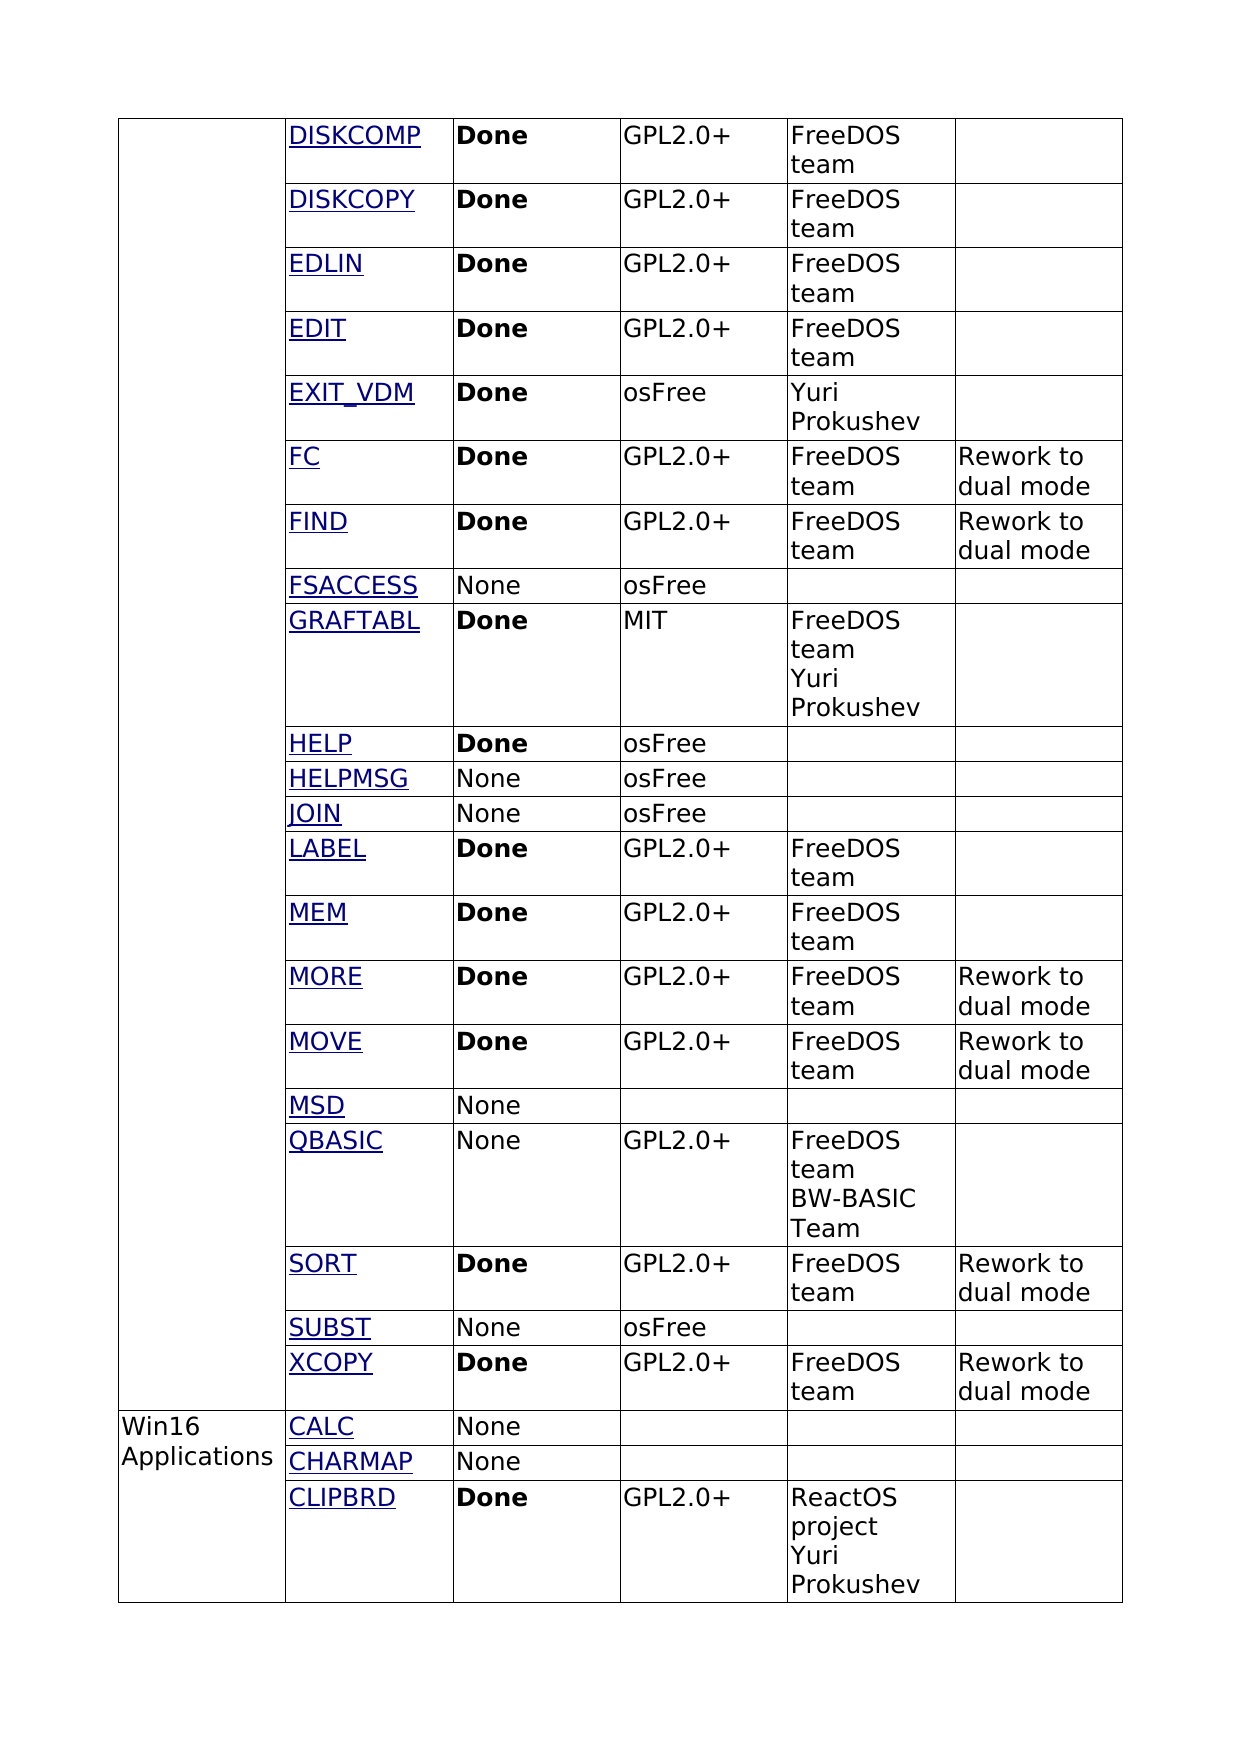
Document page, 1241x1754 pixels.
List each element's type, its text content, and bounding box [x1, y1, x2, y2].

table_cell GPL2.0+ [621, 1124, 787, 1246]
table_cell osFree [621, 797, 787, 831]
table_cell Done [454, 1346, 620, 1409]
table_cell Rework to dual mode [956, 961, 1122, 1024]
table_cell GPL2.0+ [621, 119, 787, 182]
table_cell [621, 1089, 787, 1123]
table_cell Done [454, 727, 620, 761]
table_cell MOVE [286, 1025, 453, 1088]
table_cell CALC [286, 1411, 453, 1444]
table_cell Done [454, 604, 620, 726]
table_cell FreeDOS team [788, 312, 955, 375]
table_cell FIND [286, 505, 453, 568]
table_cell EXIT_VDM [286, 376, 453, 439]
table_cell [956, 797, 1122, 831]
table_cell [956, 248, 1122, 311]
table_cell [956, 119, 1122, 182]
table_cell GPL2.0+ [621, 1481, 787, 1602]
table_cell [956, 727, 1122, 761]
table_cell GPL2.0+ [621, 896, 787, 959]
table_cell MIT [621, 604, 787, 726]
table_cell GPL2.0+ [621, 248, 787, 311]
table_cell Win16 Applications [119, 1411, 285, 1602]
table_cell [956, 896, 1122, 959]
table_cell [956, 1481, 1122, 1602]
table_cell [788, 762, 955, 796]
table_cell [788, 1089, 955, 1123]
table_cell MEM [286, 896, 453, 959]
table_cell None [454, 1311, 620, 1345]
table_cell DISKCOPY [286, 184, 453, 247]
table_cell [956, 762, 1122, 796]
table_cell [621, 1411, 787, 1444]
table_cell [788, 1411, 955, 1444]
table_cell JOIN [286, 797, 453, 831]
table_cell EDIT [286, 312, 453, 375]
table_cell GPL2.0+ [621, 961, 787, 1024]
table_cell Done [454, 441, 620, 504]
table_cell [956, 184, 1122, 247]
table_cell [956, 1089, 1122, 1123]
table_cell [956, 569, 1122, 603]
table_cell LABEL [286, 832, 453, 895]
table_cell None [454, 797, 620, 831]
table_cell None [454, 762, 620, 796]
table_cell ReactOS project Yuri Prokushev [788, 1481, 955, 1602]
table_cell [956, 376, 1122, 439]
table_cell [119, 119, 285, 1409]
table_cell QBASIC [286, 1124, 453, 1246]
table_cell FreeDOS team BW-BASIC Team [788, 1124, 955, 1246]
table_cell [621, 1446, 787, 1480]
table_cell Yuri Prokushev [788, 376, 955, 439]
table_cell None [454, 1089, 620, 1123]
table_cell XCOPY [286, 1346, 453, 1409]
table_cell Done [454, 1247, 620, 1310]
table_cell MORE [286, 961, 453, 1024]
table_cell Done [454, 505, 620, 568]
table_cell FreeDOS team [788, 1346, 955, 1409]
table_cell GPL2.0+ [621, 1346, 787, 1409]
table_cell osFree [621, 569, 787, 603]
table_cell osFree [621, 1311, 787, 1345]
table_cell None [454, 1446, 620, 1480]
table_cell osFree [621, 376, 787, 439]
table_cell Done [454, 961, 620, 1024]
table_cell HELPMSG [286, 762, 453, 796]
table_cell EDLIN [286, 248, 453, 311]
table_cell [788, 797, 955, 831]
table_cell [788, 569, 955, 603]
table_cell None [454, 1411, 620, 1444]
table_cell MSD [286, 1089, 453, 1123]
table_cell [788, 1311, 955, 1345]
table_cell GPL2.0+ [621, 505, 787, 568]
table_cell GPL2.0+ [621, 312, 787, 375]
table_cell FC [286, 441, 453, 504]
table_cell None [454, 569, 620, 603]
table_cell GPL2.0+ [621, 1025, 787, 1088]
table_cell [788, 1446, 955, 1480]
table_cell FreeDOS team [788, 441, 955, 504]
table_cell GPL2.0+ [621, 441, 787, 504]
table_cell FreeDOS team [788, 1025, 955, 1088]
table_cell Done [454, 184, 620, 247]
table_cell GPL2.0+ [621, 1247, 787, 1310]
table_cell osFree [621, 727, 787, 761]
table_cell GPL2.0+ [621, 184, 787, 247]
table_cell FreeDOS team [788, 184, 955, 247]
table_cell FreeDOS team Yuri Prokushev [788, 604, 955, 726]
table_cell FreeDOS team [788, 832, 955, 895]
table_cell GRAFTABL [286, 604, 453, 726]
table_cell Done [454, 1025, 620, 1088]
table_cell [956, 832, 1122, 895]
table_cell osFree [621, 762, 787, 796]
table_cell [956, 604, 1122, 726]
table_cell CLIPBRD [286, 1481, 453, 1602]
table_cell Rework to dual mode [956, 441, 1122, 504]
table_cell Rework to dual mode [956, 1346, 1122, 1409]
table_cell [956, 1446, 1122, 1480]
table_cell [956, 312, 1122, 375]
table_cell Done [454, 832, 620, 895]
table_cell None [454, 1124, 620, 1246]
table_cell Rework to dual mode [956, 505, 1122, 568]
table_cell Done [454, 119, 620, 182]
table_cell HELP [286, 727, 453, 761]
table_cell Done [454, 376, 620, 439]
table_cell Done [454, 896, 620, 959]
table_cell FreeDOS team [788, 505, 955, 568]
table_cell FreeDOS team [788, 119, 955, 182]
table_cell FreeDOS team [788, 961, 955, 1024]
table_cell Done [454, 312, 620, 375]
table_cell [788, 727, 955, 761]
table_cell Rework to dual mode [956, 1025, 1122, 1088]
table_cell DISKCOMP [286, 119, 453, 182]
table_cell SORT [286, 1247, 453, 1310]
table_cell [956, 1311, 1122, 1345]
table_cell SUBST [286, 1311, 453, 1345]
table_cell CHARMAP [286, 1446, 453, 1480]
table_cell [956, 1124, 1122, 1246]
table_cell Done [454, 1481, 620, 1602]
table_cell FreeDOS team [788, 248, 955, 311]
table_cell Done [454, 248, 620, 311]
table_cell GPL2.0+ [621, 832, 787, 895]
table_cell FSACCESS [286, 569, 453, 603]
table_cell Rework to dual mode [956, 1247, 1122, 1310]
table_cell [956, 1411, 1122, 1444]
table_cell FreeDOS team [788, 896, 955, 959]
table_cell FreeDOS team [788, 1247, 955, 1310]
